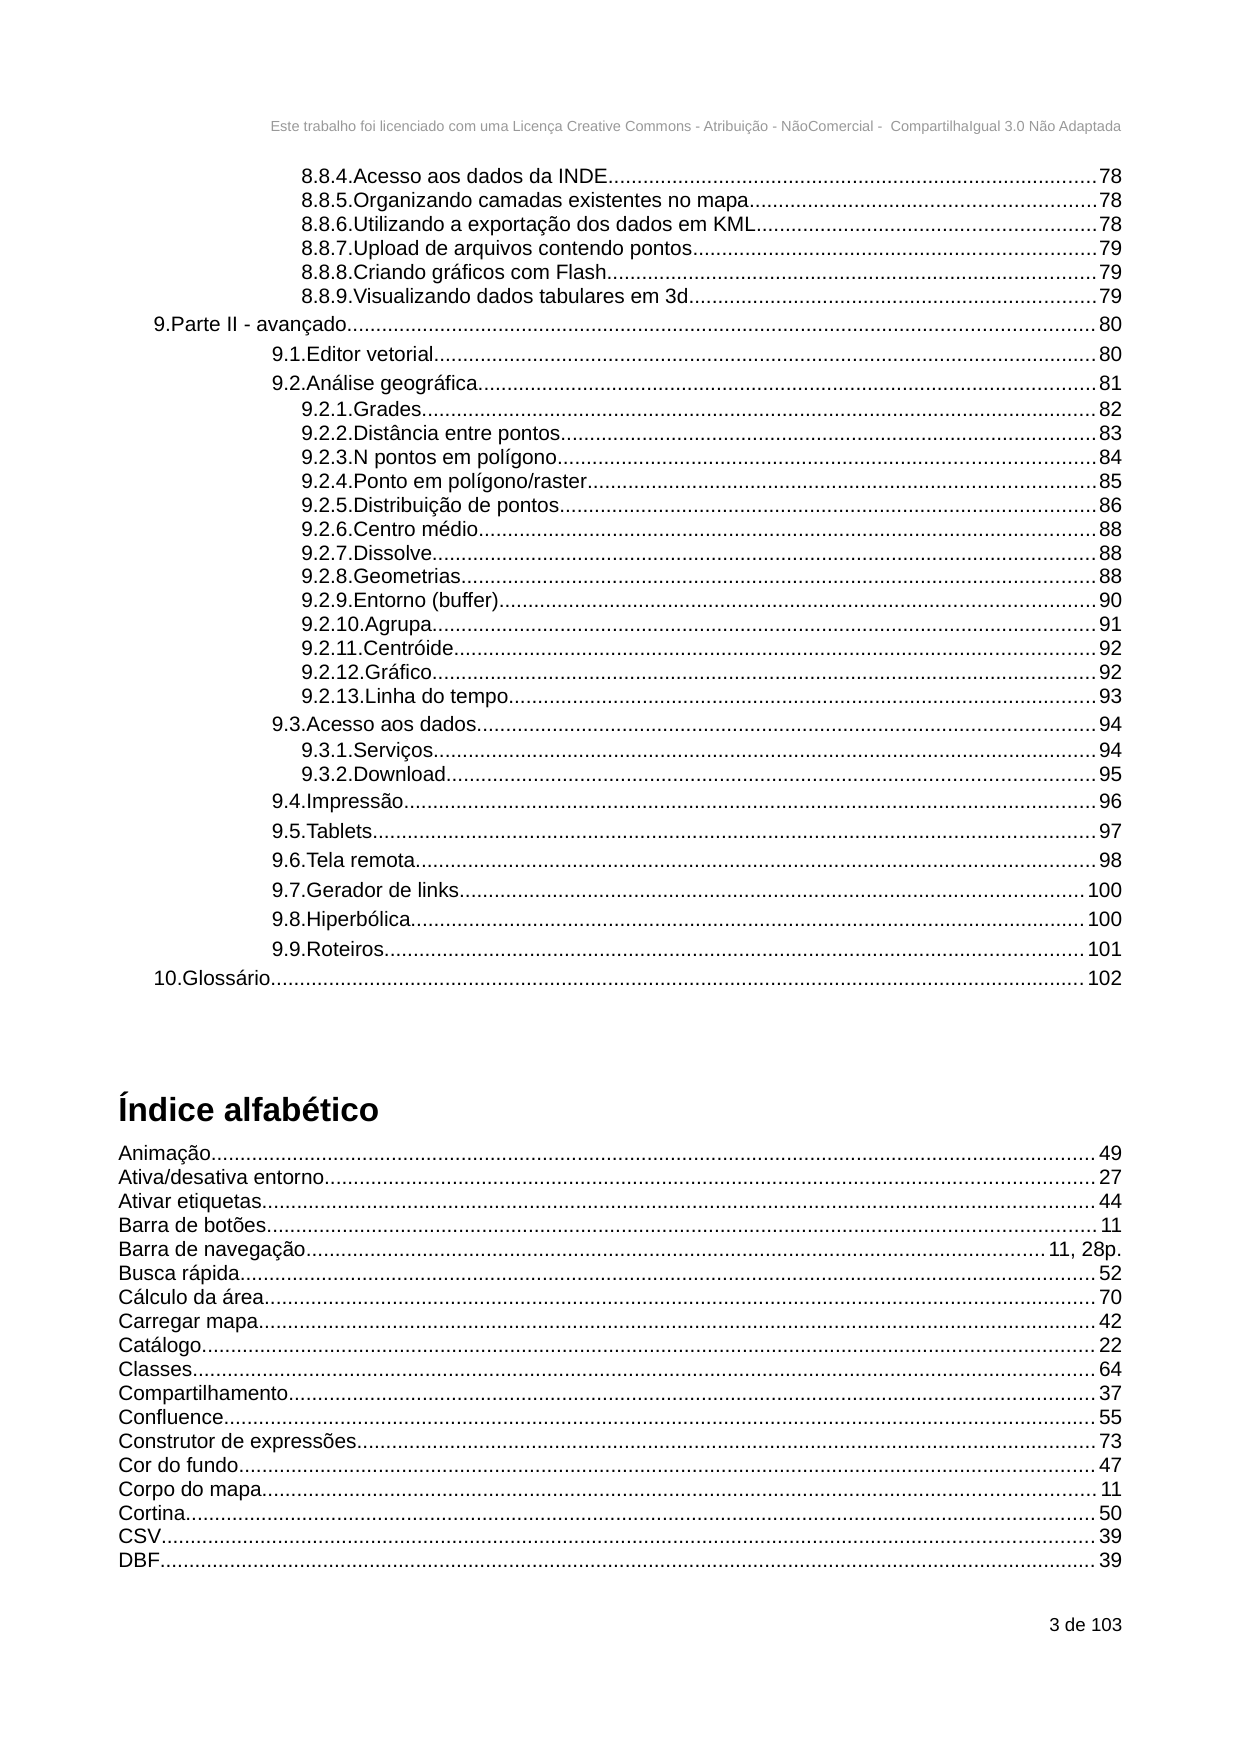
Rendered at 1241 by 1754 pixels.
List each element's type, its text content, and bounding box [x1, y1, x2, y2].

text 8.8.7.Upload de arquivos contendo pontos 79 [295, 236, 1122, 260]
text 10.Glossário 102 [118, 962, 1122, 992]
text 9.7.Gerador de links 100 [266, 874, 1122, 903]
text 8.8.5.Organizando camadas existentes no mapa 78 [295, 188, 1122, 212]
text 8.8.9.Visualizando dados tabulares em 3d 79 [295, 284, 1122, 308]
text 9.2.3.N pontos em polígono 84 [295, 444, 1122, 468]
text DBF 39 [118, 1548, 1122, 1572]
text 9.2.2.Distância entre pontos 83 [295, 421, 1122, 444]
subtitle Índice alfabético [118, 1090, 1122, 1128]
text 8.8.6.Utilizando a exportação dos dados em KML 78 [295, 212, 1122, 236]
text 9.2.10.Agrupa 91 [295, 612, 1122, 636]
text Compartilhamento 37 [118, 1381, 1122, 1404]
text 9.3.Acesso aos dados 94 [266, 708, 1122, 737]
text 9.2.9.Entorno (buffer) 90 [295, 588, 1122, 612]
text Ativar etiquetas 44 [118, 1189, 1122, 1213]
text 9.2.11.Centróide 92 [295, 636, 1122, 660]
text Catálogo 22 [118, 1333, 1122, 1357]
text Barra de navegação 11, 28p. [118, 1237, 1122, 1261]
text 9.8.Hiperbólica 100 [266, 903, 1122, 933]
text Ativa/desativa entorno 27 [118, 1165, 1122, 1189]
text Carregar mapa 42 [118, 1309, 1122, 1333]
text Corpo do mapa 11 [118, 1476, 1122, 1500]
text 9.2.13.Linha do tempo 93 [295, 684, 1122, 708]
text 9.2.1.Grades 82 [295, 397, 1122, 421]
text Classes 64 [118, 1357, 1122, 1381]
text 8.8.8.Criando gráficos com Flash 79 [295, 260, 1122, 284]
text Cor do fundo 47 [118, 1452, 1122, 1476]
text Animação 49 [118, 1141, 1122, 1165]
text 9.1.Editor vetorial 80 [266, 338, 1122, 367]
text Confluence 55 [118, 1404, 1122, 1428]
text 9.9.Roteiros 101 [266, 933, 1122, 962]
text 9.3.1.Serviços 94 [295, 737, 1122, 761]
text Construtor de expressões 73 [118, 1428, 1122, 1452]
text 9.6.Tela remota 98 [266, 844, 1122, 874]
text 9.2.5.Distribuição de pontos 86 [295, 492, 1122, 516]
text Busca rápida 52 [118, 1261, 1122, 1285]
text 9.2.8.Geometrias 88 [295, 564, 1122, 588]
text Barra de botões 11 [118, 1213, 1122, 1237]
text 9.4.Impressão 96 [266, 785, 1122, 815]
text 9.2.4.Ponto em polígono/raster 85 [295, 468, 1122, 492]
text 9.2.Análise geográfica 81 [266, 367, 1122, 397]
text 9.Parte II - avançado 80 [118, 308, 1122, 338]
text 9.2.6.Centro médio 88 [295, 516, 1122, 540]
text 9.2.12.Gráfico 92 [295, 660, 1122, 684]
text Cortina 50 [118, 1500, 1122, 1524]
text Cálculo da área 70 [118, 1285, 1122, 1309]
text 9.5.Tablets 97 [266, 815, 1122, 844]
text 9.3.2.Download 95 [295, 761, 1122, 785]
text 9.2.7.Dissolve 88 [295, 540, 1122, 564]
text CSV 39 [118, 1524, 1122, 1548]
text 8.8.4.Acesso aos dados da INDE 78 [295, 164, 1122, 188]
